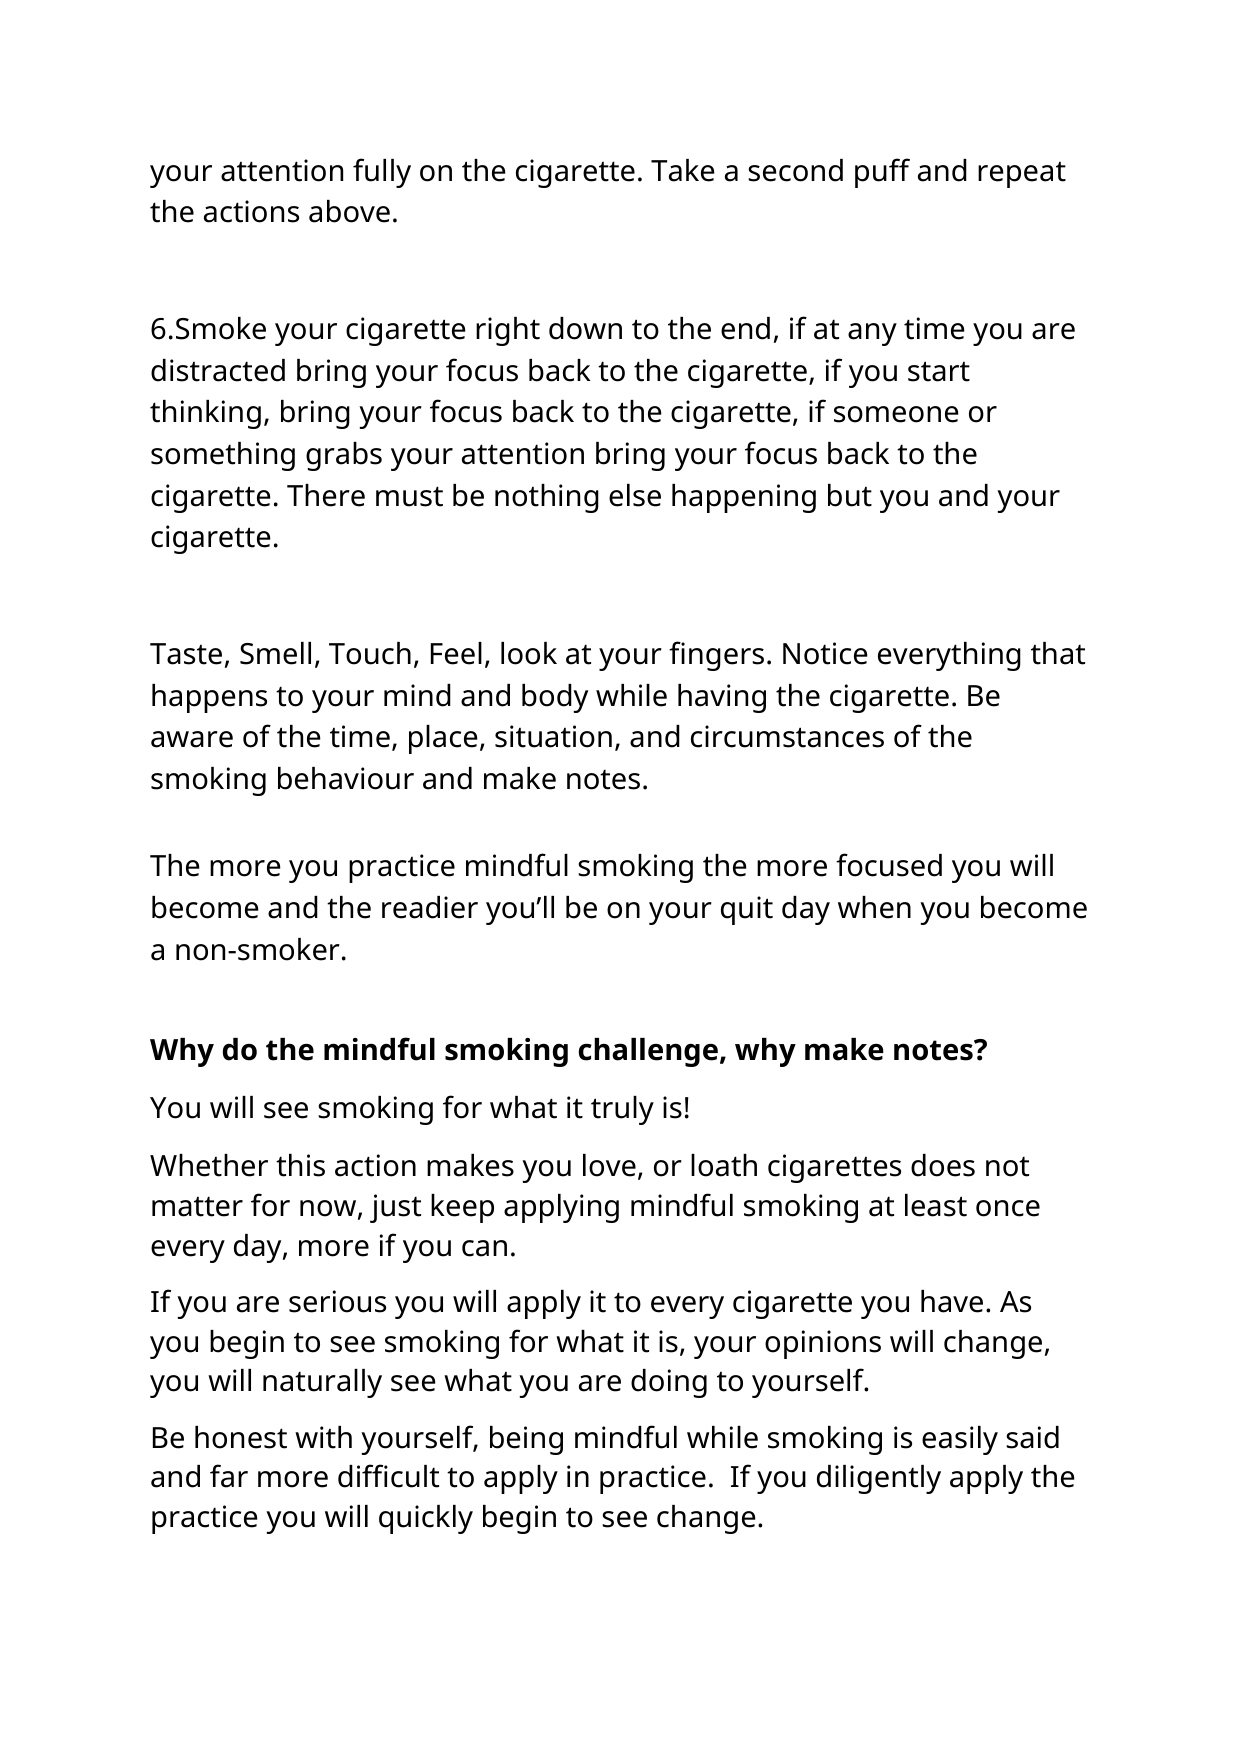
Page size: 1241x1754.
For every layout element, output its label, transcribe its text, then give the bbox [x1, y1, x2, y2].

text your attention fully on the cigarette. Take a second puff and repeat the actions above. [150, 150, 1090, 231]
text Whether this action makes you love, or loath cigarettes does not matter for now, just keep applying mindful smoking at least once every day, more if you can. [150, 1145, 1090, 1264]
text You will see smoking for what it truly is! [150, 1087, 1090, 1127]
text Taste, Smell, Touch, Feel, look at your fingers. Notice everything that happens to your mind and body while having the cigarette. Be aware of the time, place, situation, and circumstances of the smoking behaviour and make notes. [150, 633, 1090, 827]
text The more you practice mindful smoking the more focused you will become and the readier you’ll be on your quit day when you become a non-smoker. [150, 845, 1090, 1010]
text Be honest with yourself, being mindful while smoking is easily said and far more difficult to apply in practice. If you diligently apply the practice you will quickly begin to see change. [150, 1417, 1090, 1536]
text If you are serious you will apply it to every cigarette you have. As you begin to see smoking for what it is, your opinions will change, you will naturally see what you are doing to yourself. [150, 1281, 1090, 1400]
text Why do the mindful smoking challenge, why make notes? [150, 1029, 1090, 1068]
text 6.Smoke your cigarette right down to the end, if at any time you are distracted bring your focus back to the cigarette, if you start thinking, bring your focus back to the cigarette, if someone or something grabs your attention bring your focus back to the cigarette. There must be nothing else happening but you and your cigarette. [150, 308, 1090, 556]
